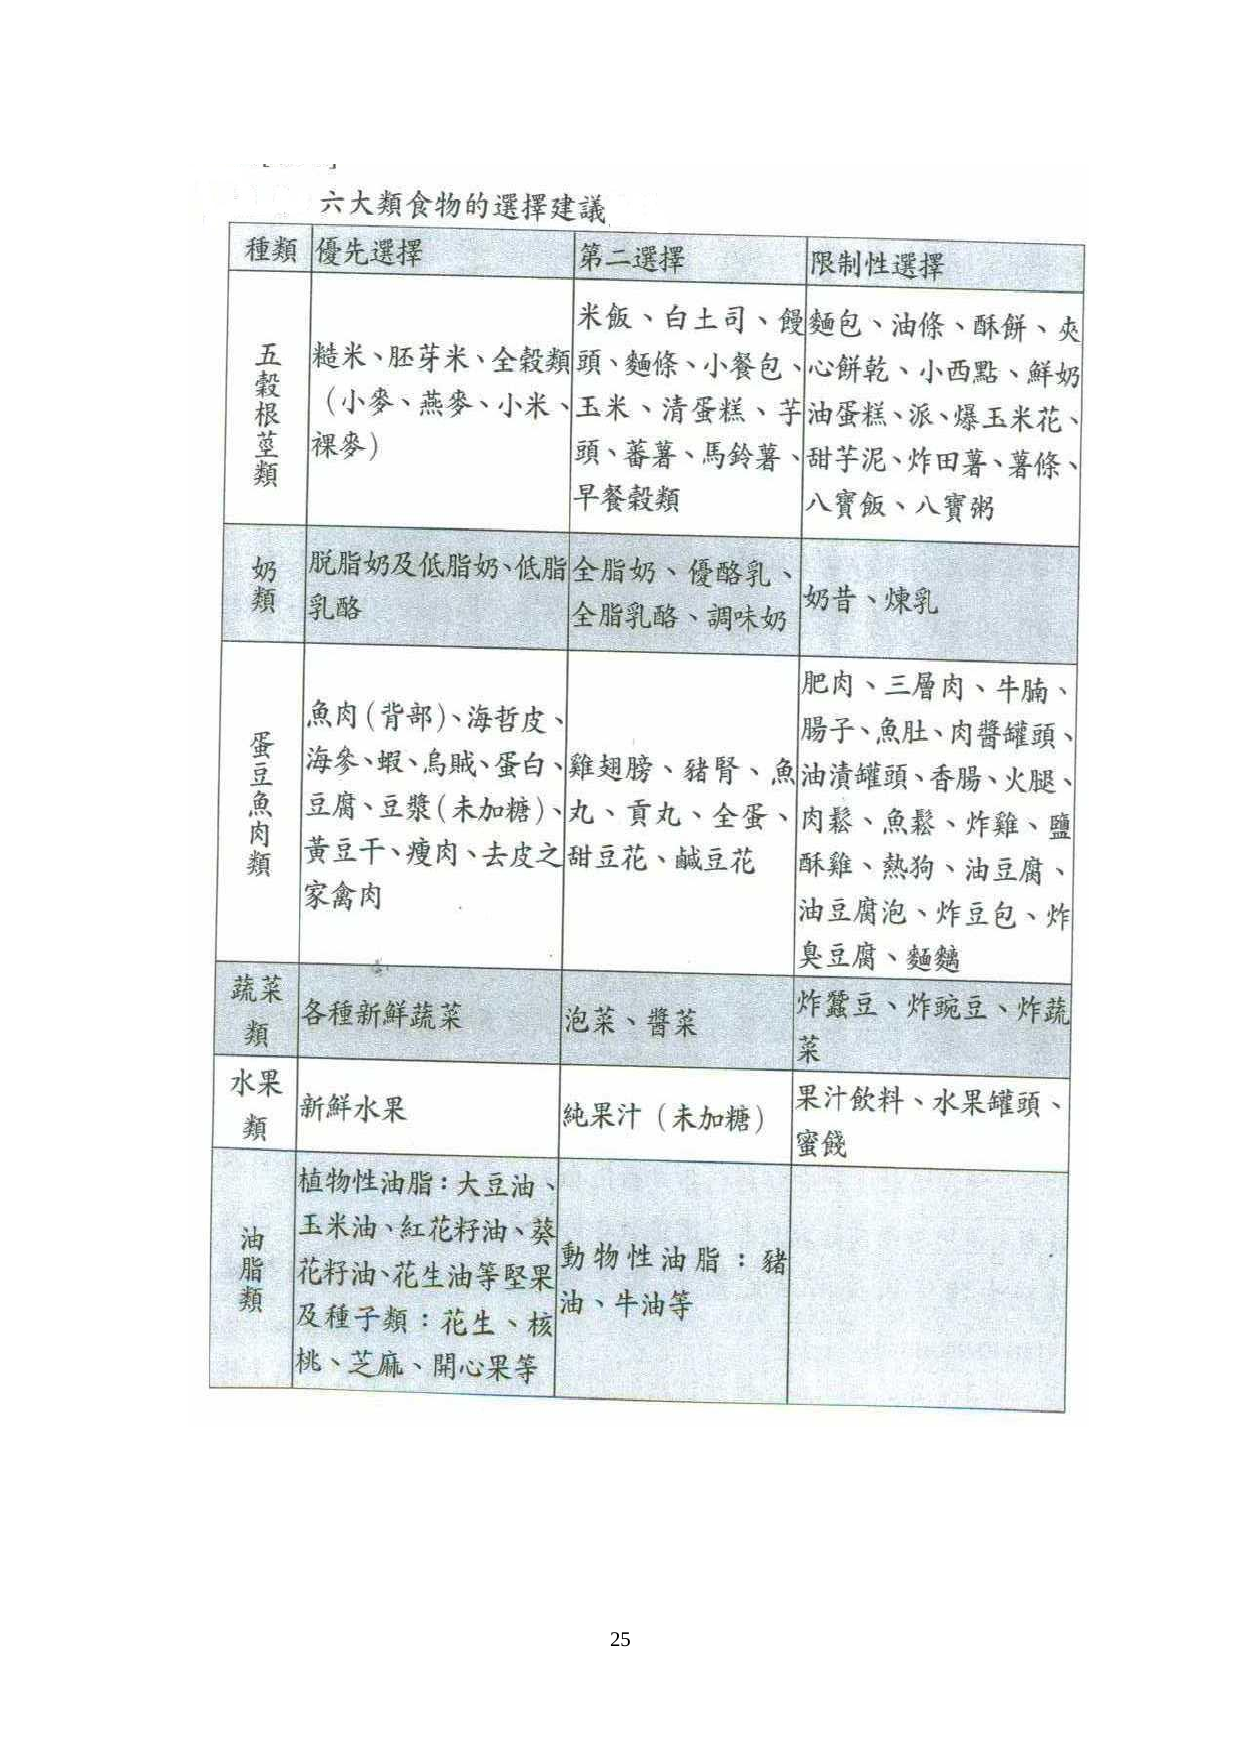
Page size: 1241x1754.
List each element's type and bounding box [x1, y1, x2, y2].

picture [187, 164, 1089, 1427]
